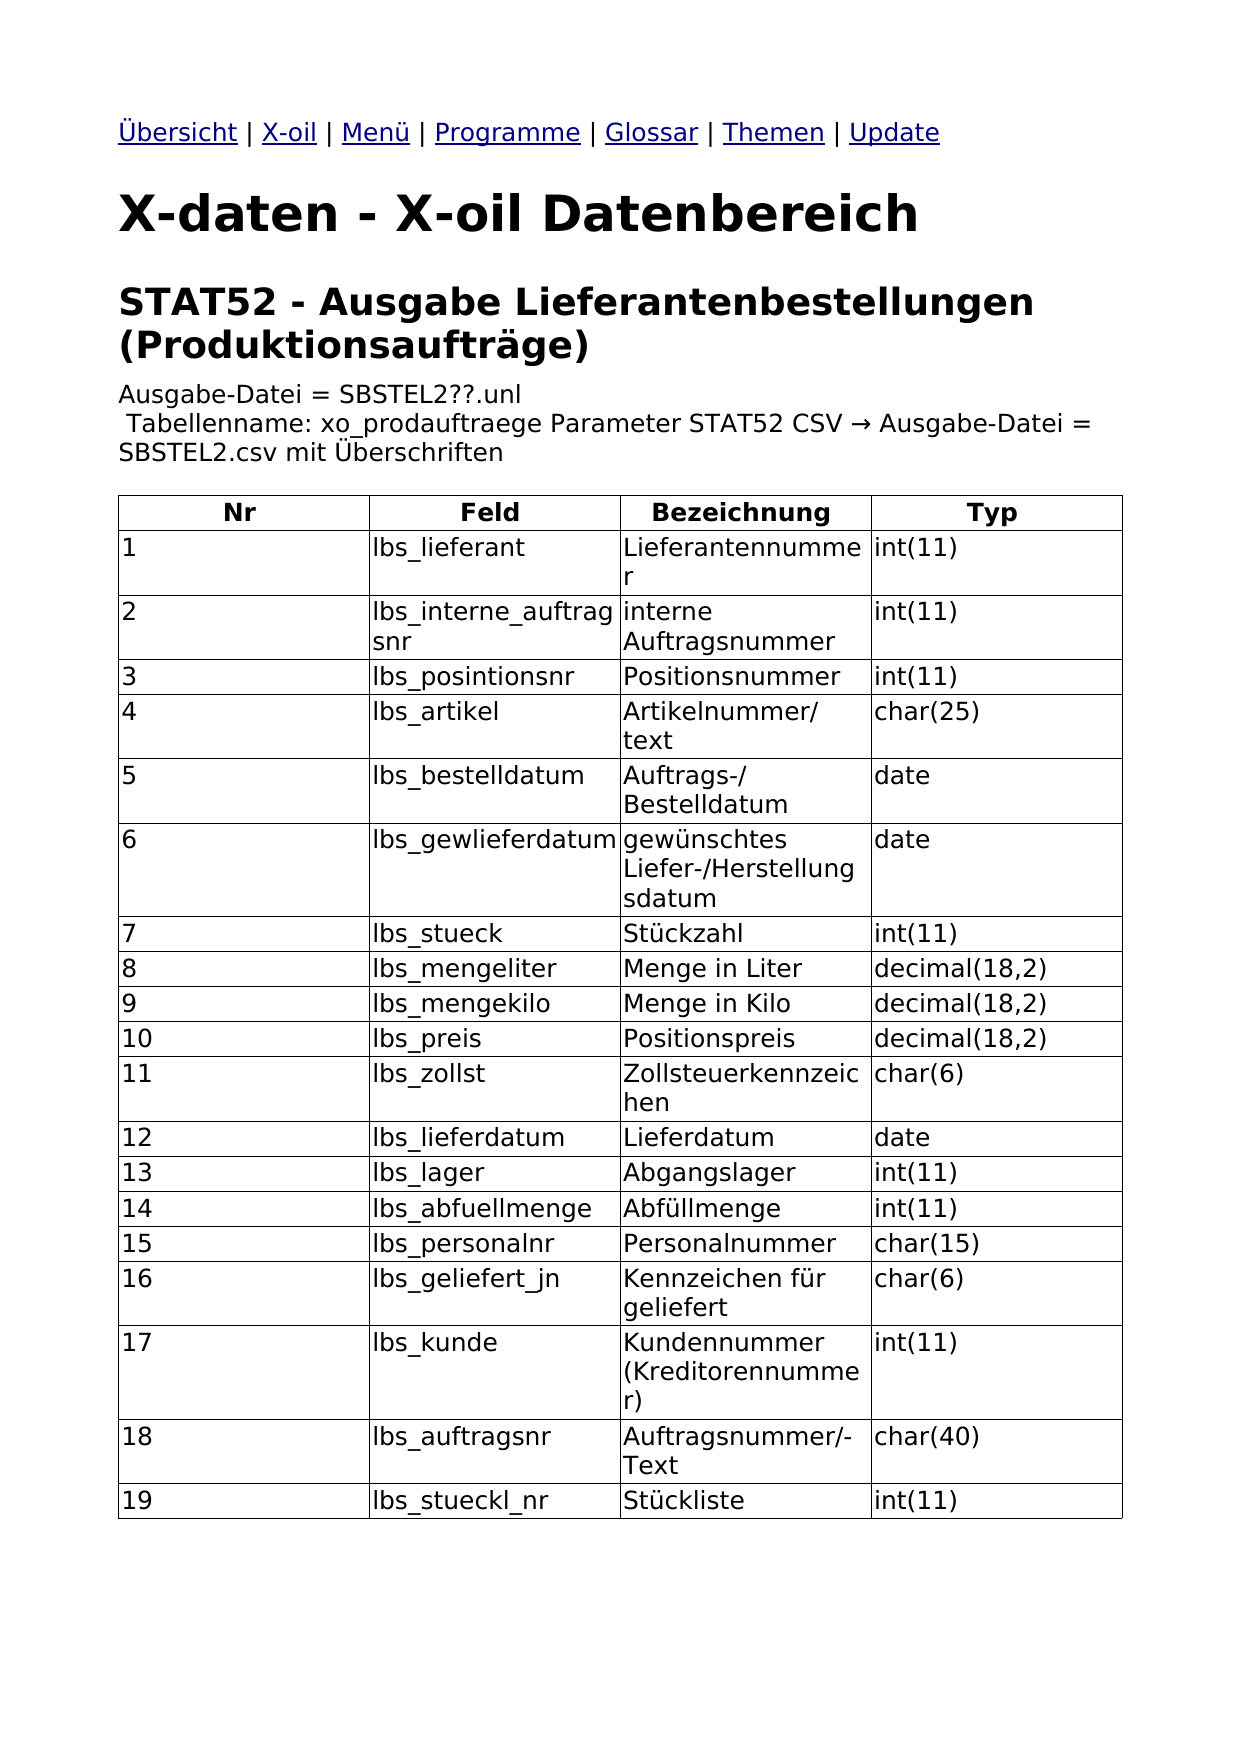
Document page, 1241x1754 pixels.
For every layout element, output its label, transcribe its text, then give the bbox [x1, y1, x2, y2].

table_cell date [872, 759, 1122, 822]
table_cell lbs_lieferant [370, 531, 620, 594]
table_cell lbs_kunde [370, 1326, 620, 1419]
table_header Feld [370, 496, 620, 530]
table_cell int(11) [872, 1192, 1122, 1226]
table_cell Menge in Kilo [621, 987, 871, 1021]
table_cell Abgangslager [621, 1157, 871, 1191]
table_cell lbs_bestelldatum [370, 759, 620, 822]
table_cell char(6) [872, 1057, 1122, 1121]
table_header Nr [119, 496, 369, 530]
table_cell 1 [119, 531, 369, 594]
subtitle X-daten - X-oil Datenbereich [118, 185, 1122, 243]
table_cell lbs_stueckl_nr [370, 1484, 620, 1518]
table_cell int(11) [872, 531, 1122, 594]
table_header Bezeichnung [621, 496, 871, 530]
table_cell int(11) [872, 917, 1122, 951]
table_cell 14 [119, 1192, 369, 1226]
table_cell lbs_lieferdatum [370, 1122, 620, 1156]
table_cell date [872, 1122, 1122, 1156]
table_cell 13 [119, 1157, 369, 1191]
table_cell int(11) [872, 660, 1122, 694]
table_cell lbs_interne_auftragsnr [370, 596, 620, 659]
subtitle STAT52 - Ausgabe Lieferantenbestellungen (Produktionsaufträge) [118, 281, 1122, 368]
table_cell 2 [119, 596, 369, 659]
table_cell lbs_abfuellmenge [370, 1192, 620, 1226]
table_cell lbs_auftragsnr [370, 1420, 620, 1483]
table_cell lbs_personalnr [370, 1227, 620, 1261]
table_cell char(25) [872, 695, 1122, 758]
table_cell 10 [119, 1022, 369, 1056]
table_cell Lieferantennummer [621, 531, 871, 594]
table_cell Auftragsnummer/-Text [621, 1420, 871, 1483]
table_cell gewünschtes Liefer-/Herstellungsdatum [621, 824, 871, 916]
table_cell Menge in Liter [621, 952, 871, 986]
table_cell char(6) [872, 1262, 1122, 1325]
table_cell 4 [119, 695, 369, 758]
table_cell 15 [119, 1227, 369, 1261]
table_cell int(11) [872, 596, 1122, 659]
table_cell Stückliste [621, 1484, 871, 1518]
table_cell lbs_lager [370, 1157, 620, 1191]
table_cell lbs_gewlieferdatum [370, 824, 620, 916]
table_cell lbs_stueck [370, 917, 620, 951]
table_cell Artikelnummer/text [621, 695, 871, 758]
table_cell lbs_mengeliter [370, 952, 620, 986]
table_header Typ [872, 496, 1122, 530]
table_cell 12 [119, 1122, 369, 1156]
table_cell 8 [119, 952, 369, 986]
table_cell Positionspreis [621, 1022, 871, 1056]
table_cell char(15) [872, 1227, 1122, 1261]
table_cell lbs_zollst [370, 1057, 620, 1121]
table_cell 6 [119, 824, 369, 916]
table_cell lbs_posintionsnr [370, 660, 620, 694]
table_cell lbs_artikel [370, 695, 620, 758]
table_cell Kundennummer (Kreditorennummer) [621, 1326, 871, 1419]
table_cell 5 [119, 759, 369, 822]
table_cell interne Auftragsnummer [621, 596, 871, 659]
text Ausgabe-Datei = SBSTEL2??.unl Tabellenname: xo_prodauftraege Parameter STAT52 CSV → Ausgabe-Datei = SBSTEL2.csv mit Überschriften [118, 380, 1122, 468]
table_cell 17 [119, 1326, 369, 1419]
table_cell 19 [119, 1484, 369, 1518]
table_cell 11 [119, 1057, 369, 1121]
table_cell Abfüllmenge [621, 1192, 871, 1226]
table_cell decimal(18,2) [872, 952, 1122, 986]
table_cell lbs_preis [370, 1022, 620, 1056]
table_cell decimal(18,2) [872, 1022, 1122, 1056]
table_cell Kennzeichen für geliefert [621, 1262, 871, 1325]
table_cell lbs_geliefert_jn [370, 1262, 620, 1325]
table_cell Auftrags-/Bestelldatum [621, 759, 871, 822]
table_cell 7 [119, 917, 369, 951]
table_cell int(11) [872, 1484, 1122, 1518]
table_cell int(11) [872, 1326, 1122, 1419]
table_cell Positionsnummer [621, 660, 871, 694]
table_cell date [872, 824, 1122, 916]
table_cell 16 [119, 1262, 369, 1325]
text Übersicht | X-oil | Menü | Programme | Glossar | Themen | Update [118, 118, 1122, 147]
table_cell lbs_mengekilo [370, 987, 620, 1021]
table_cell 18 [119, 1420, 369, 1483]
table_cell Personalnummer [621, 1227, 871, 1261]
table_cell Stückzahl [621, 917, 871, 951]
table_cell 9 [119, 987, 369, 1021]
table_cell Zollsteuerkennzeichen [621, 1057, 871, 1121]
table_cell char(40) [872, 1420, 1122, 1483]
table_cell decimal(18,2) [872, 987, 1122, 1021]
table_cell 3 [119, 660, 369, 694]
table_cell Lieferdatum [621, 1122, 871, 1156]
table_cell int(11) [872, 1157, 1122, 1191]
